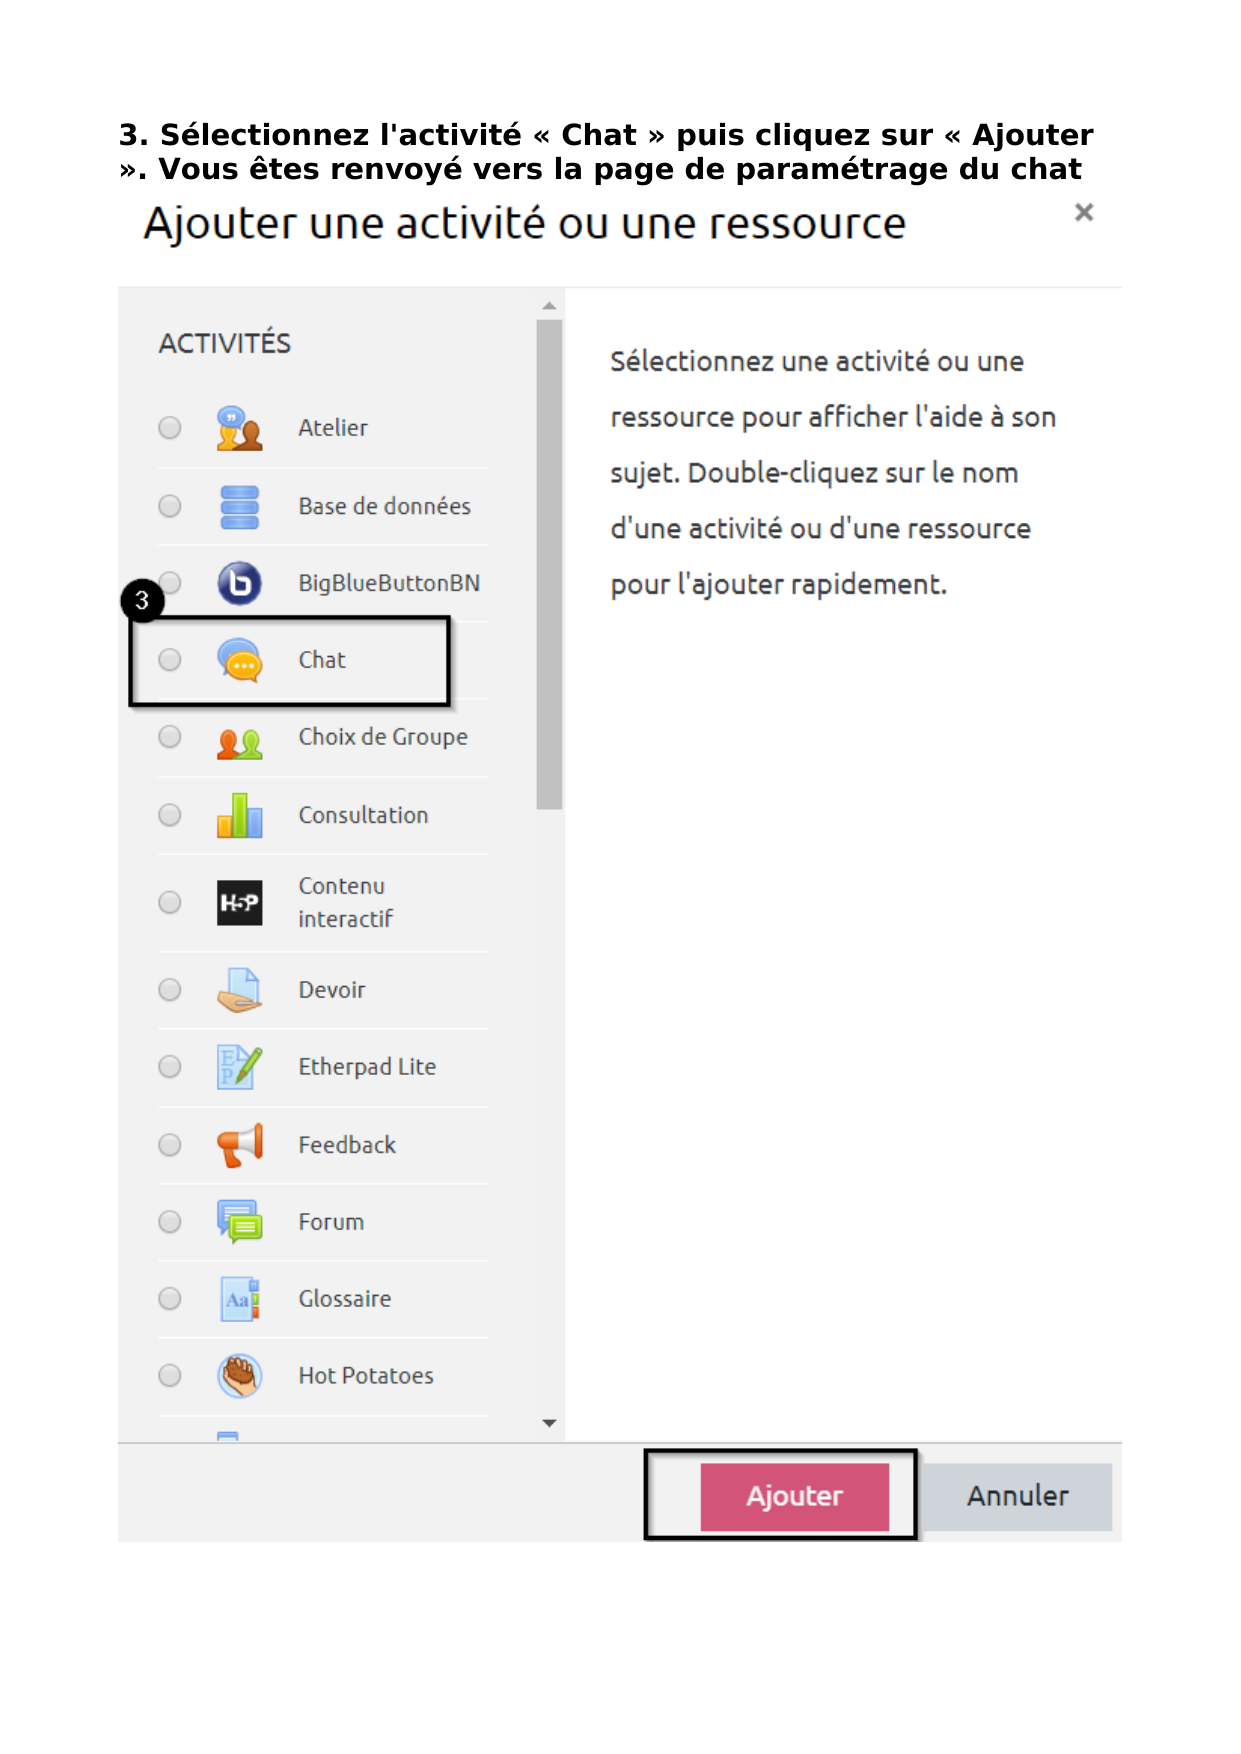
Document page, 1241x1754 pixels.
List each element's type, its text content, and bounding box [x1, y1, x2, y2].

subtitle 3. Sélectionnez l'activité « Chat » puis cliquez sur « Ajouter ». Vous êtes renvoyé vers la page de paramétrage du chat [118, 118, 1122, 186]
picture [118, 198, 1123, 1542]
